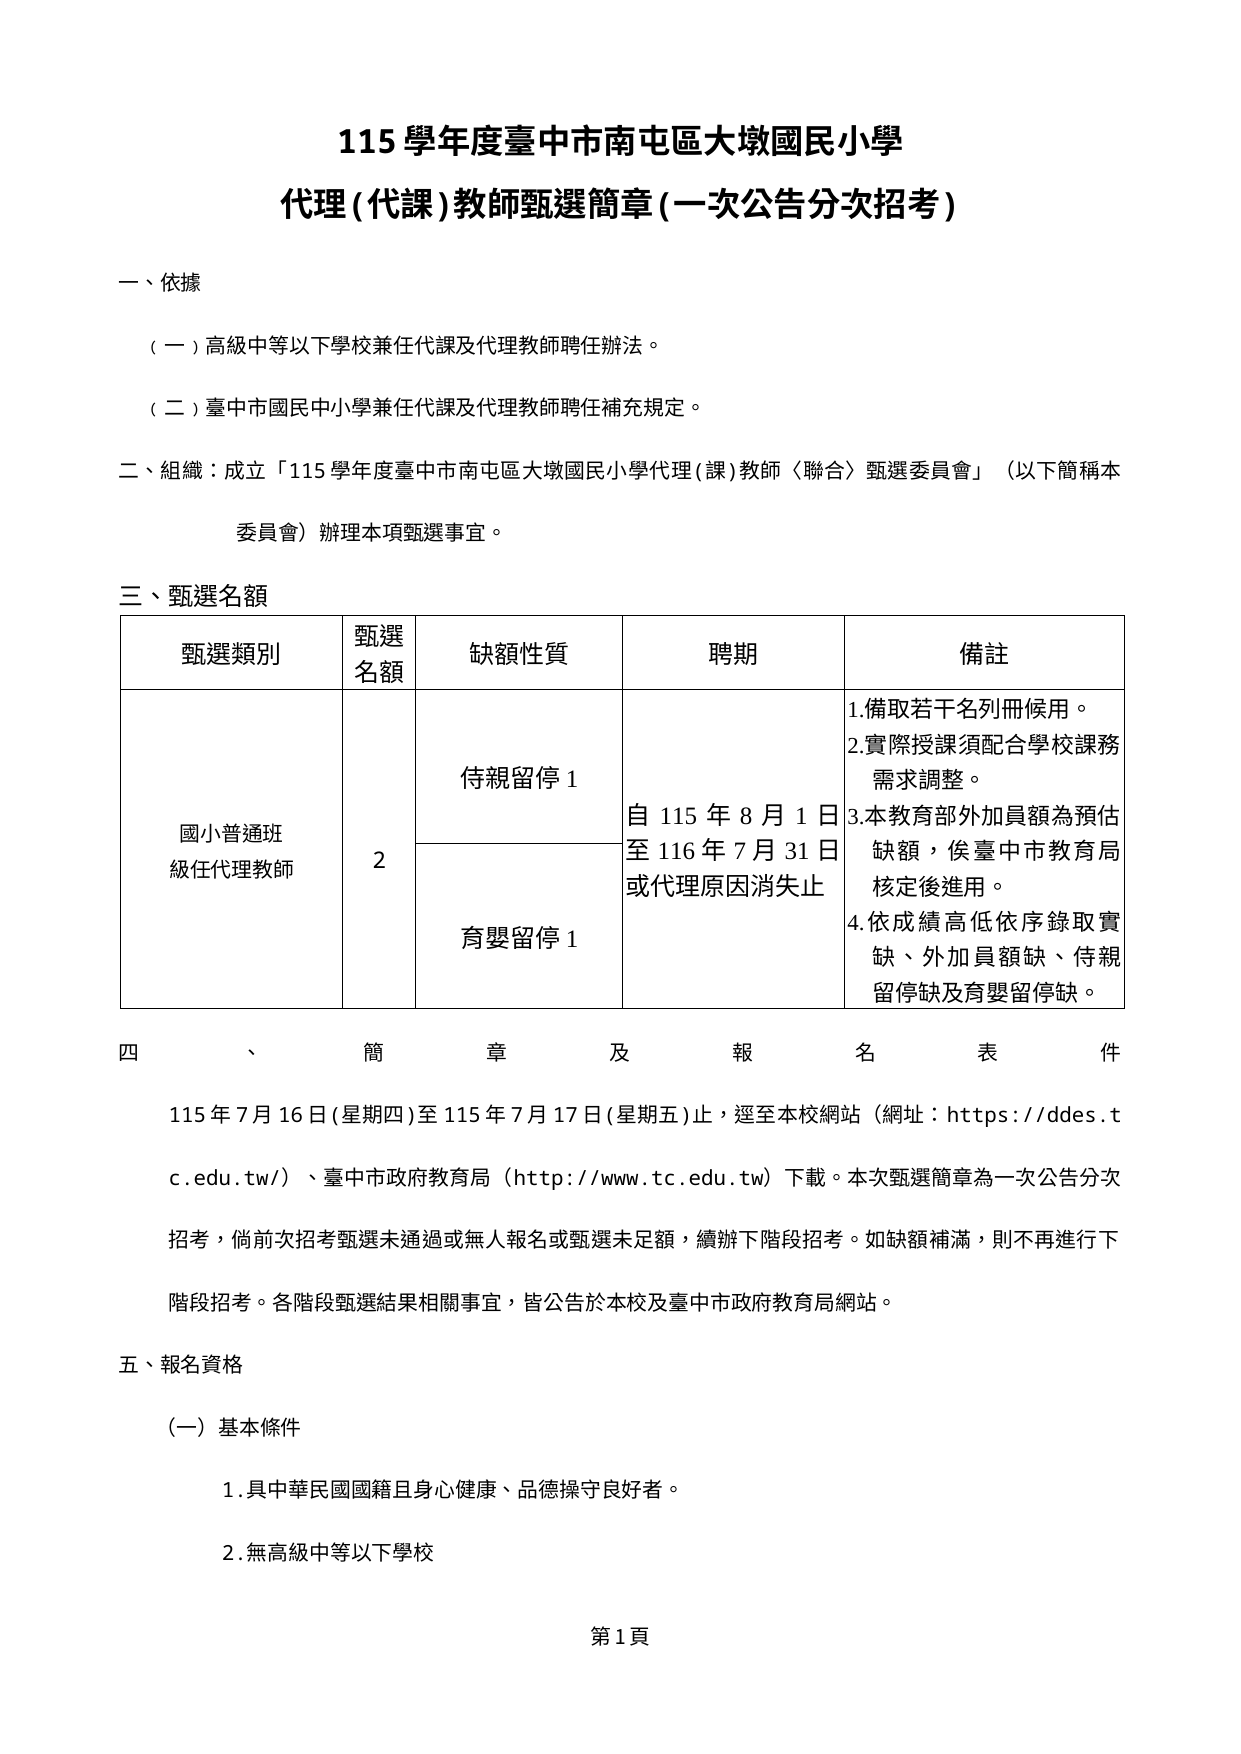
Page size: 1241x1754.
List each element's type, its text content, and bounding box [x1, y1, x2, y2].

text ﹙一﹚高級中等以下學校兼任代課及代理教師聘任辦法。 [143, 302, 1122, 365]
table_cell 侍親留停1 [416, 690, 622, 843]
table_header 缺額性質 [416, 616, 622, 688]
text 二、組織：成立「115學年度臺中市南屯區大墩國民小學代理(課)教師〈聯合〉甄選委員會」（以下簡稱本委員會）辦理本項甄選事宜。 [118, 427, 1122, 552]
table_cell 自115年8月1日至116年7月31日或代理原因消失止 [623, 690, 844, 1008]
text 1.具中華民國國籍且身心健康、品德操守良好者。 [221, 1447, 1122, 1509]
table_header 聘期 [623, 616, 844, 688]
text （一）基本條件 [118, 1384, 1122, 1447]
text 一、依據 [118, 240, 1122, 302]
text 四、簡章及報名表件 115年7月16日(星期四)至115年7月17日(星期五)止，逕至本校網站（網址：https://ddes.tc.edu.tw/）、臺中市政府教育局（http://www.tc.edu.tw）下載。本次甄選簡章為一次公告分次招考，倘前次招考甄選未通過或無人報名或甄選未足額，續辦下階段招考。如缺額補滿，則不再進行下階段招考。各階段甄選結果相關事宜，皆公告於本校及臺中市政府教育局網站。 [118, 1009, 1122, 1322]
table_cell 育嬰留停1 [416, 844, 622, 1008]
table_cell 國小普通班 級任代理教師 [121, 690, 342, 1008]
text ﹙二﹚臺中市國民中小學兼任代課及代理教師聘任補充規定。 [143, 365, 1122, 427]
text 115學年度臺中市南屯區大墩國民小學 [118, 98, 1122, 160]
text 三、甄選名額 [118, 552, 1122, 615]
text 代理(代課)教師甄選簡章(一次公告分次招考) [118, 160, 1122, 223]
table_header 甄選類別 [121, 616, 342, 688]
table_header 甄選名額 [343, 616, 415, 688]
table_header 備註 [845, 616, 1124, 688]
table_cell 1.備取若干名列冊候用。 2.實際授課須配合學校課務需求調整。 3.本教育部外加員額為預估缺額，俟臺中市教育局核定後進用。 4.依成績高低依序錄取實缺、外加員額缺、侍親留停缺及育嬰留停缺。 [845, 690, 1124, 1008]
table_cell 2 [343, 690, 415, 1008]
text 五、報名資格 [118, 1322, 1122, 1384]
text 2.無高級中等以下學校 [222, 1509, 1122, 1572]
